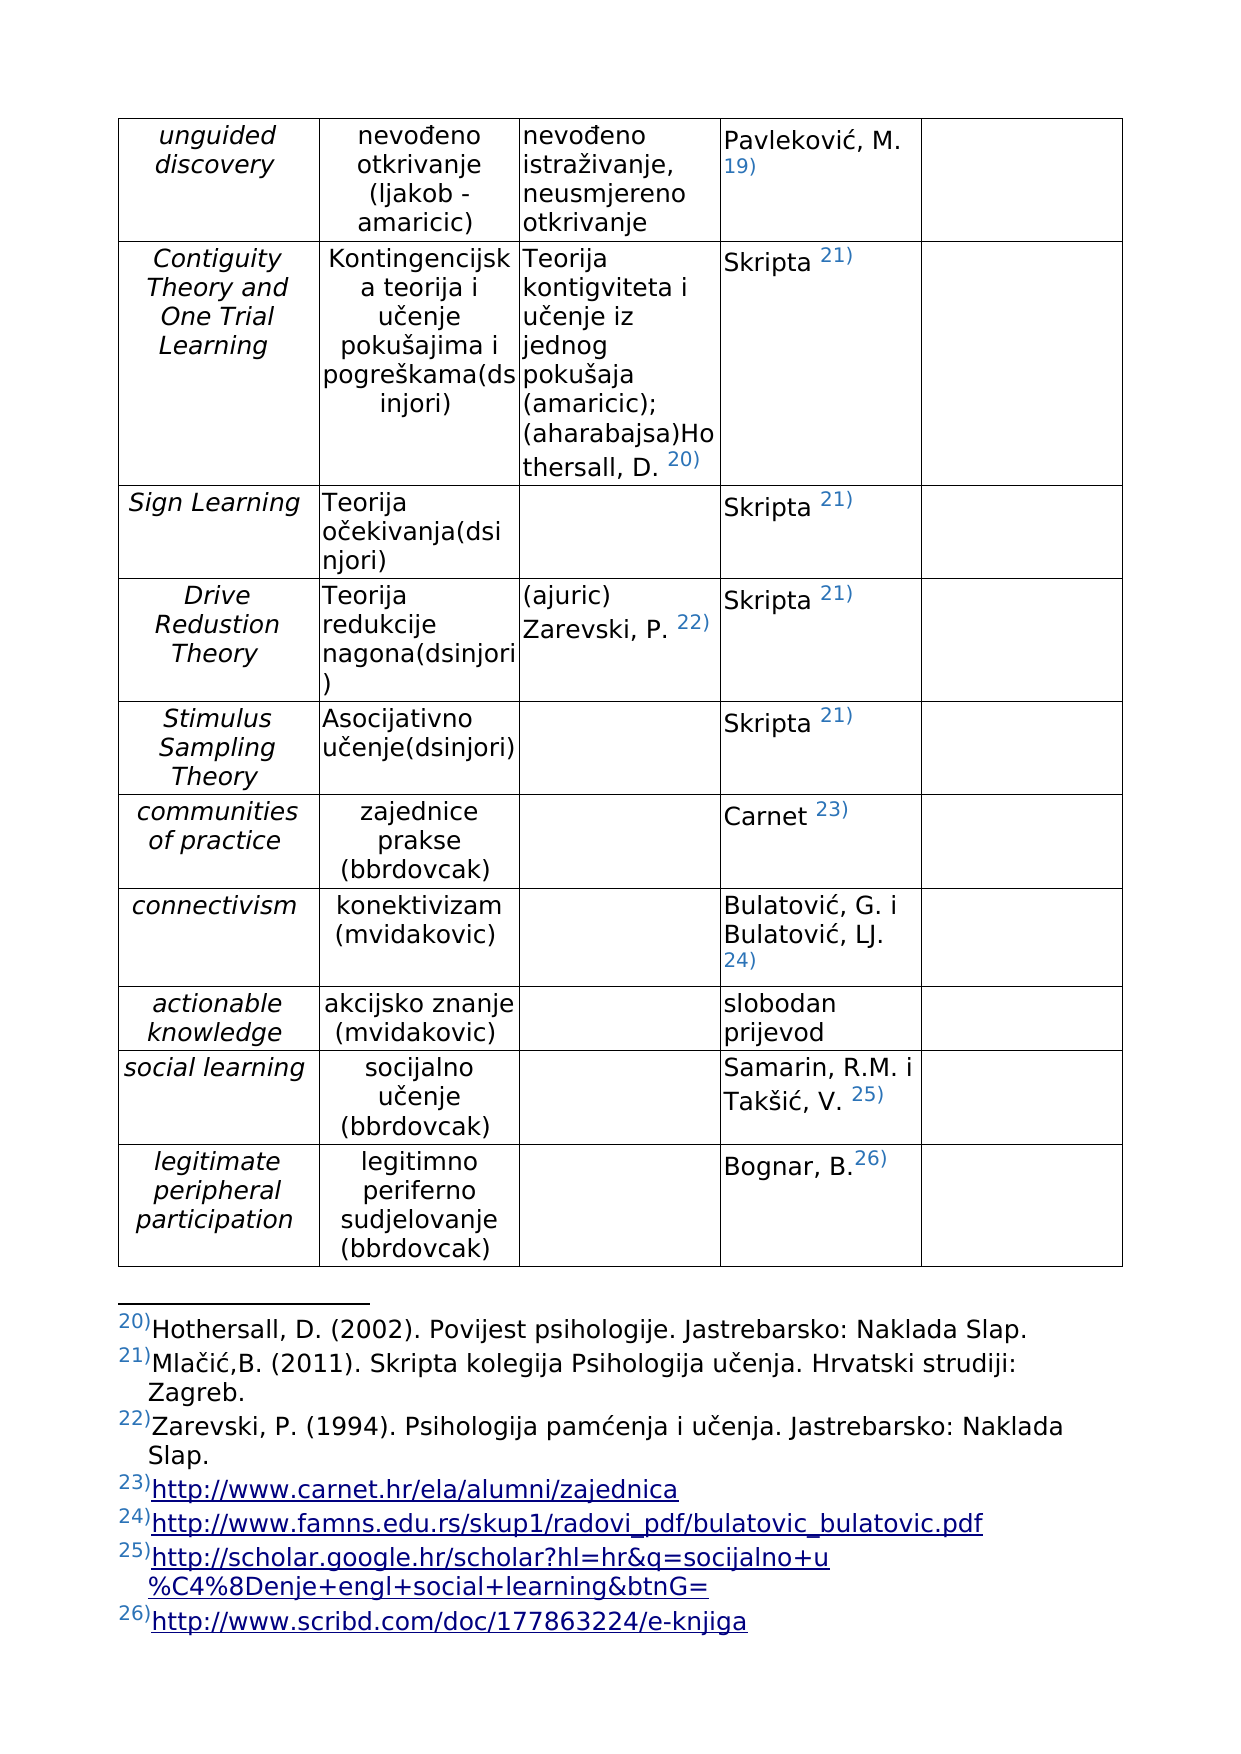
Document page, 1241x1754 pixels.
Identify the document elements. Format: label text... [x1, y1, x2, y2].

table_cell slobodan prijevod [721, 987, 921, 1050]
table_cell [520, 795, 720, 888]
table_cell legitimate peripheral participation [119, 1145, 319, 1266]
table_cell [922, 1145, 1122, 1266]
table_cell [922, 242, 1122, 485]
table_cell [922, 795, 1122, 888]
table_cell [922, 119, 1122, 241]
table_cell [520, 1145, 720, 1266]
table_cell Bulatović, G. i Bulatović, LJ. [721, 889, 921, 986]
table_cell Bognar, B. [721, 1145, 921, 1266]
table_cell Pavleković, M. 19) [721, 119, 921, 241]
table_cell Skripta [721, 242, 921, 485]
table_cell Drive Redustion Theory [119, 579, 319, 701]
table_cell communities of practice [119, 795, 319, 888]
table_cell [922, 579, 1122, 701]
table_cell Teorija kontigviteta i učenje iz jednog pokušaja (amaricic); (aharabajsa)Hothersall, D. [520, 242, 720, 485]
table_cell Contiguity Theory and One Trial Learning [119, 242, 319, 485]
table_cell [922, 1051, 1122, 1144]
table_cell Carnet [721, 795, 921, 888]
table_cell zajednice prakse (bbrdovcak) [320, 795, 519, 888]
table_cell nevođeno istraživanje, neusmjereno otkrivanje [520, 119, 720, 241]
table_cell Skripta 21) [721, 702, 921, 794]
table_cell Asocijativno učenje(dsinjori) [320, 702, 519, 794]
table_cell connectivism [119, 889, 319, 986]
table_cell Skripta 21) [721, 579, 921, 701]
table_cell unguided discovery [119, 119, 319, 241]
table_cell actionable knowledge [119, 987, 319, 1050]
table_cell [922, 889, 1122, 986]
table_cell social learning [119, 1051, 319, 1144]
table_cell Skripta 21) [721, 486, 921, 578]
table_cell [520, 987, 720, 1050]
table_cell [922, 987, 1122, 1050]
table_cell nevođeno otkrivanje (ljakob - amaricic) [320, 119, 519, 241]
table_cell konektivizam (mvidakovic) [320, 889, 519, 986]
table_cell [520, 486, 720, 578]
table_cell Teorija redukcije nagona(dsinjori) [320, 579, 519, 701]
table_cell [520, 889, 720, 986]
table_cell Teorija očekivanja(dsinjori) [320, 486, 519, 578]
table_cell [922, 486, 1122, 578]
table_cell socijalno učenje (bbrdovcak) [320, 1051, 519, 1144]
table_cell legitimno periferno sudjelovanje (bbrdovcak) [320, 1145, 519, 1266]
table_cell (ajuric) Zarevski, P. [520, 579, 720, 701]
table_cell [520, 1051, 720, 1144]
table_cell Kontingencijska teorija i učenje pokušajima i pogreškama(dsinjori) [320, 242, 519, 485]
table_cell Samarin, R.M. i Takšić, V. [721, 1051, 921, 1144]
table_cell [922, 702, 1122, 794]
table_cell akcijsko znanje (mvidakovic) [320, 987, 519, 1050]
table_cell Sign Learning [119, 486, 319, 578]
table_cell [520, 702, 720, 794]
table_cell Stimulus Sampling Theory [119, 702, 319, 794]
